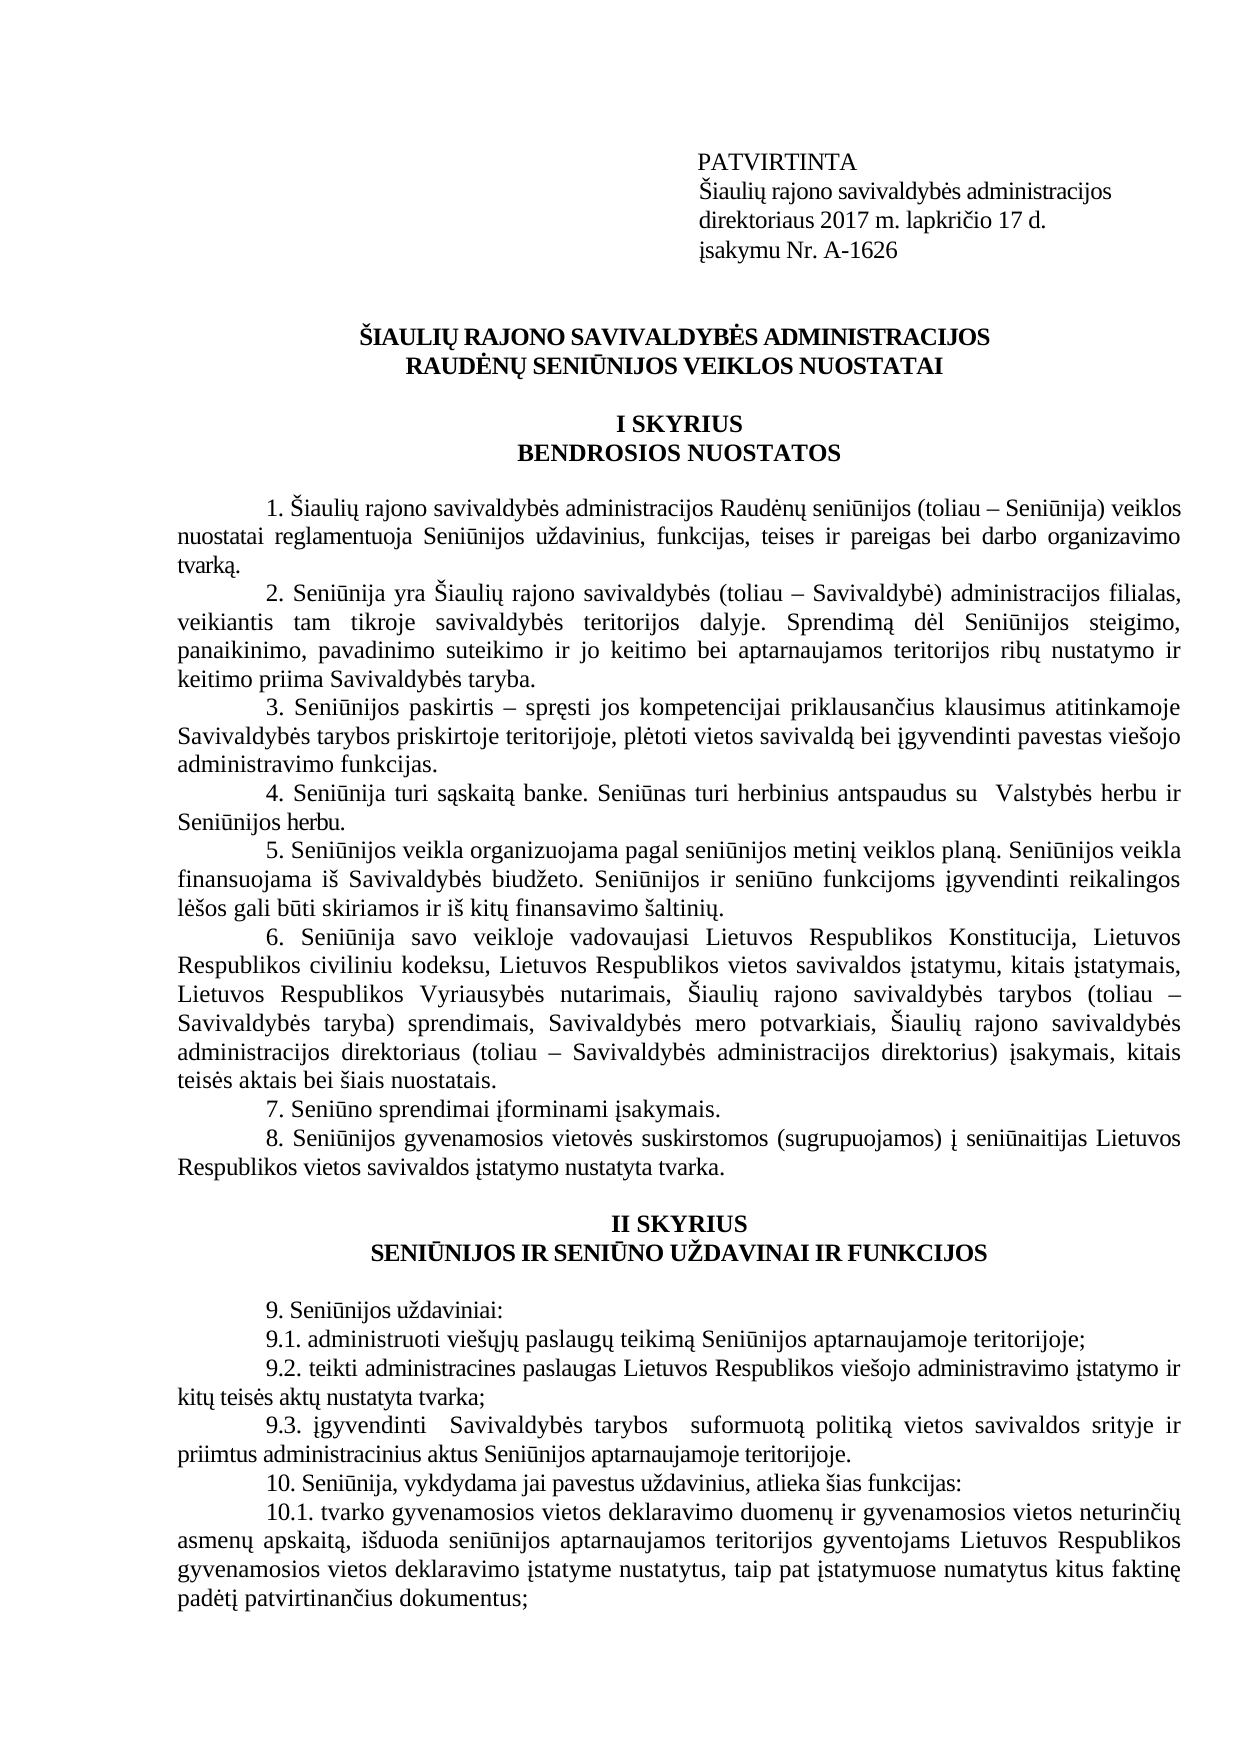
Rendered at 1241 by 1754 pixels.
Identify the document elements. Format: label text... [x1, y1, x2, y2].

text II SKYRIUS [177, 1209, 1182, 1238]
text 9.3. įgyvendinti Savivaldybės tarybos suformuotą politiką vietos savivaldos srityje ir priimtus administracinius aktus Seniūnijos aptarnaujamoje teritorijoje. [177, 1411, 1182, 1468]
text BENDROSIOS NUOSTATOS [177, 438, 1182, 467]
text Šiaulių rajono savivaldybės administracijos [698, 176, 1132, 205]
text 9.1. administruoti viešųjų paslaugų teikimą Seniūnijos aptarnaujamoje teritorijoje; [177, 1324, 1182, 1353]
text ŠIAULIŲ RAJONO SAVIVALDYBĖS ADMINISTRACIJOS RAUDĖNŲ SENIŪNIJOS VEIKLOS NUOSTATAI [346, 322, 1003, 381]
text 9. Seniūnijos uždaviniai: [177, 1296, 1182, 1324]
text 8. Seniūnijos gyvenamosios vietovės suskirstomos (sugrupuojamos) į seniūnaitijas Lietuvos Respublikos vietos savivaldos įstatymo nustatyta tvarka. [177, 1123, 1182, 1181]
text įsakymu Nr. A-1626 [698, 234, 1132, 264]
text PATVIRTINTA [697, 147, 1182, 176]
text 7. Seniūno sprendimai įforminami įsakymais. [177, 1094, 1182, 1123]
text 3. Seniūnijos paskirtis – spręsti jos kompetencijai priklausančius klausimus atitinkamoje Savivaldybės tarybos priskirtoje teritorijoje, plėtoti vietos savivaldą bei įgyvendinti pavestas viešojo administravimo funkcijas. [177, 693, 1182, 778]
text 6. Seniūnija savo veikloje vadovaujasi Lietuvos Respublikos Konstitucija, Lietuvos Respublikos civiliniu kodeksu, Lietuvos Respublikos vietos savivaldos įstatymu, kitais įstatymais, Lietuvos Respublikos Vyriausybės nutarimais, Šiaulių rajono savivaldybės tarybos (toliau – Savivaldybės taryba) sprendimais, Savivaldybės mero potvarkiais, Šiaulių rajono savivaldybės administracijos direktoriaus (toliau – Savivaldybės administracijos direktorius) įsakymais, kitais teisės aktais bei šiais nuostatais. [177, 922, 1182, 1094]
text 4. Seniūnija turi sąskaitą banke. Seniūnas turi herbinius antspaudus su Valstybės herbu ir Seniūnijos herbu. [177, 778, 1182, 836]
text 2. Seniūnija yra Šiaulių rajono savivaldybės (toliau – Savivaldybė) administracijos filialas, veikiantis tam tikroje savivaldybės teritorijos dalyje. Sprendimą dėl Seniūnijos steigimo, panaikinimo, pavadinimo suteikimo ir jo keitimo bei aptarnaujamos teritorijos ribų nustatymo ir keitimo priima Savivaldybės taryba. [177, 579, 1182, 693]
text 5. Seniūnijos veikla organizuojama pagal seniūnijos metinį veiklos planą. Seniūnijos veikla finansuojama iš Savivaldybės biudžeto. Seniūnijos ir seniūno funkcijoms įgyvendinti reikalingos lėšos gali būti skiriamos ir iš kitų finansavimo šaltinių. [177, 836, 1182, 922]
text 10. Seniūnija, vykdydama jai pavestus uždavinius, atlieka šias funkcijas: [177, 1468, 1182, 1497]
text 9.2. teikti administracines paslaugas Lietuvos Respublikos viešojo administravimo įstatymo ir kitų teisės aktų nustatyta tvarka; [177, 1353, 1182, 1411]
text 1. Šiaulių rajono savivaldybės administracijos Raudėnų seniūnijos (toliau – Seniūnija) veiklos nuostatai reglamentuoja Seniūnijos uždavinius, funkcijas, teises ir pareigas bei darbo organizavimo tvarką. [177, 493, 1182, 579]
text direktoriaus 2017 m. lapkričio 17 d. [698, 205, 1132, 234]
text 10.1. tvarko gyvenamosios vietos deklaravimo duomenų ir gyvenamosios vietos neturinčių asmenų apskaitą, išduoda seniūnijos aptarnaujamos teritorijos gyventojams Lietuvos Respublikos gyvenamosios vietos deklaravimo įstatyme nustatytus, taip pat įstatymuose numatytus kitus faktinę padėtį patvirtinančius dokumentus; [177, 1497, 1182, 1612]
text I SKYRIUS [177, 409, 1182, 438]
text SENIŪNIJOS IR SENIŪNO UŽDAVINAI IR FUNKCIJOS [177, 1238, 1182, 1267]
